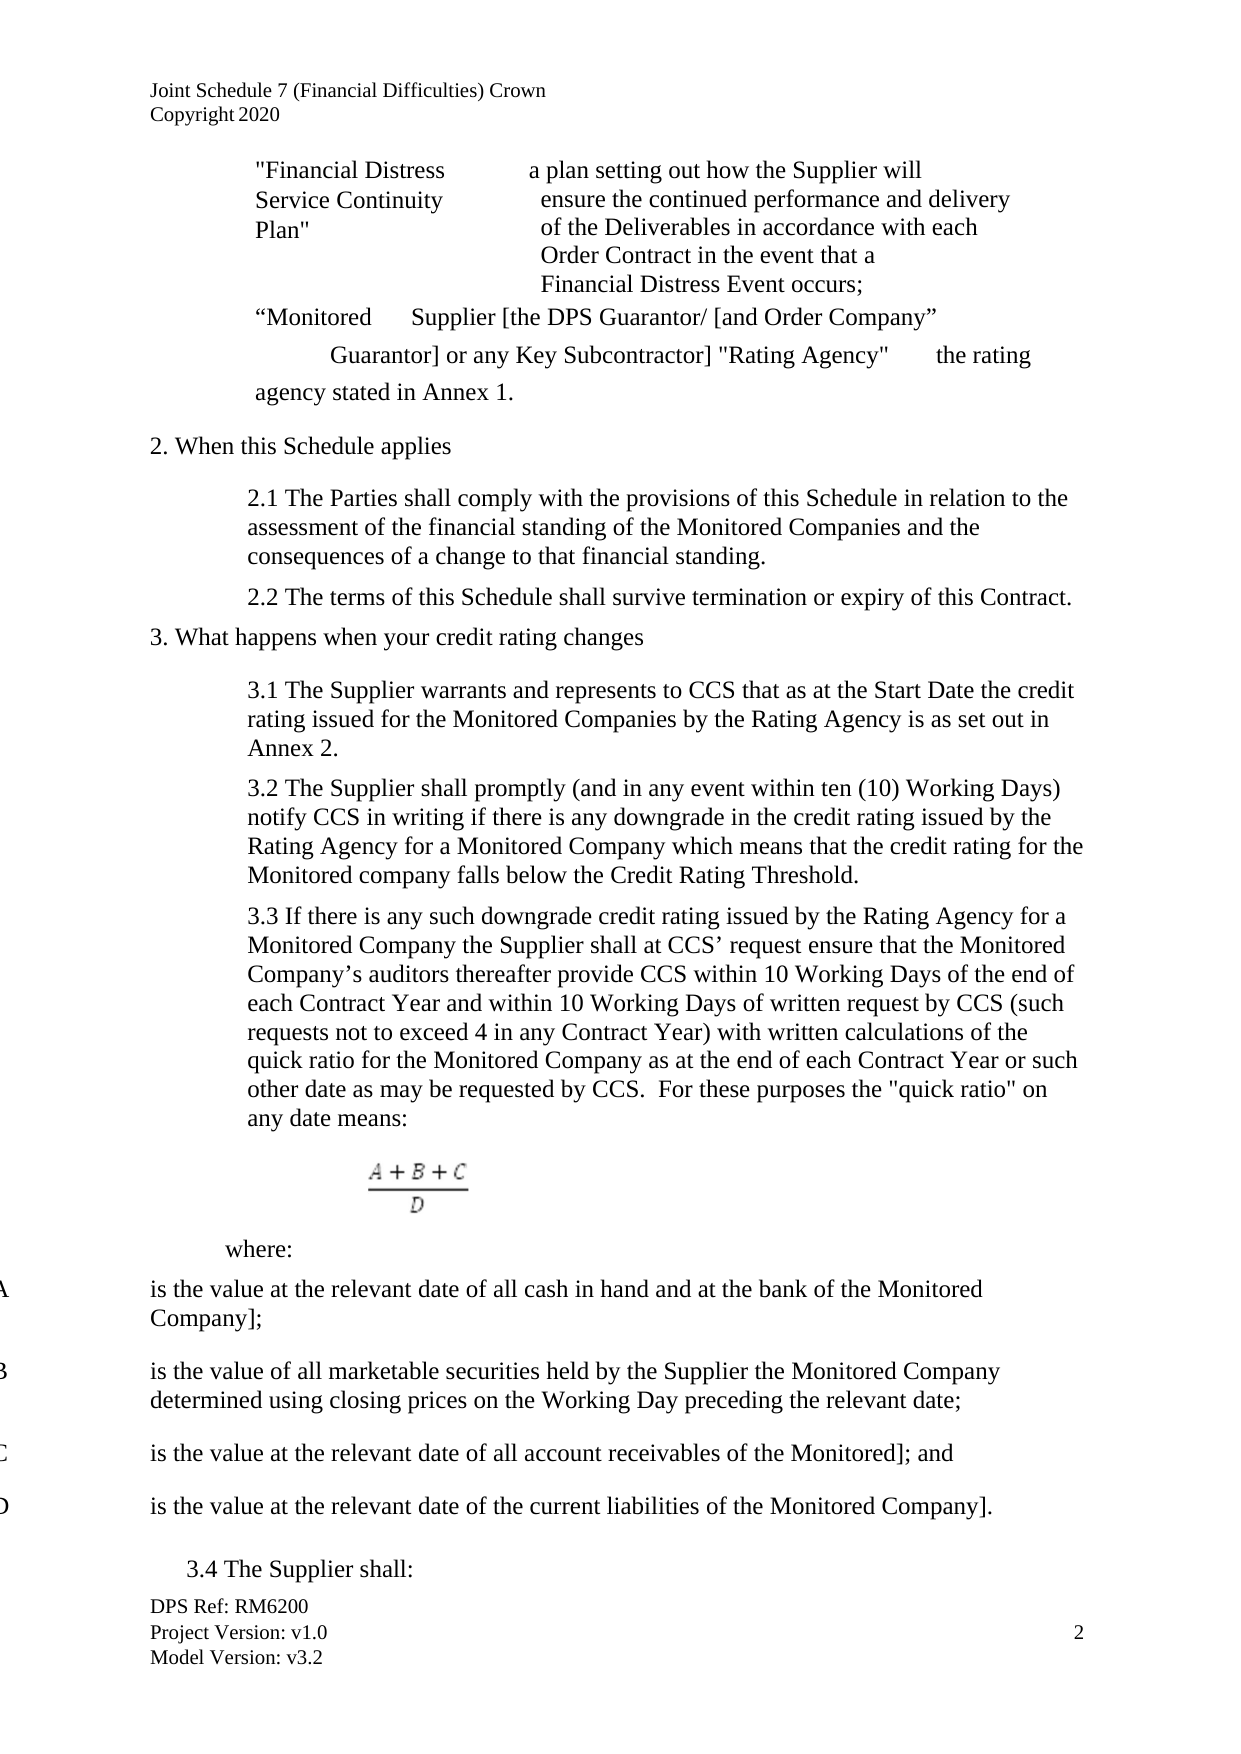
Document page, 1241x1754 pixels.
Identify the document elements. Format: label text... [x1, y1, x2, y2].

text where: [225, 1234, 1089, 1262]
list is the value at the relevant date of all cash in hand and at the bank of the Monitored Company]; [0, 1274, 1089, 1332]
list is the value of all marketable securities held by the Supplier the Monitored Company determined using closing prices on the Working Day preceding the relevant date; [0, 1356, 1089, 1414]
list is the value at the relevant date of all account receivables of the Monitored]; and [0, 1438, 1089, 1467]
table_cell "Financial Distress Service Continuity Plan" [255, 155, 523, 302]
text 3.4 The Supplier shall: [186, 1554, 1089, 1583]
list is the value at the relevant date of the current liabilities of the Monitored Company]. [0, 1491, 1089, 1520]
table_cell a plan setting out how the Supplier will ensure the continued performance and delivery of the Deliverables in accordance with each Order Contract in the event that a Financial Distress Event occurs; [523, 155, 1031, 302]
text 2.2 The terms of this Schedule shall survive termination or expiry of this Contract. [247, 582, 1089, 611]
text 3.2 The Supplier shall promptly (and in any event within ten (10) Working Days) notify CCS in writing if there is any downgrade in the credit rating issued by the Rating Agency for a Monitored Company which means that the credit rating for the Monitored company falls below the Credit Rating Threshold. [247, 773, 1089, 889]
text 3.3 If there is any such downgrade credit rating issued by the Rating Agency for a Monitored Company the Supplier shall at CCS’ request ensure that the Monitored Company’s auditors thereafter provide CCS within 10 Working Days of the end of each Contract Year and within 10 Working Days of written request by CCS (such requests not to exceed 4 in any Contract Year) with written calculations of the quick ratio for the Monitored Company as at the end of each Contract Year or such other date as may be requested by CCS. For these purposes the "quick ratio" on any date means: [247, 901, 1089, 1132]
text “Monitored Supplier [the DPS Guarantor/ [and Order Company” Guarantor] or any Key Subcontractor] "Rating Agency" the rating agency stated in Annex 1. [255, 302, 1052, 406]
text 2.1 The Parties shall comply with the provisions of this Schedule in relation to the assessment of the financial standing of the Monitored Companies and the consequences of a change to that financial standing. [247, 483, 1089, 570]
text 3.1 The Supplier warrants and represents to CCS that as at the Start Date the credit rating issued for the Monitored Companies by the Rating Agency is as set out in Annex 2. [247, 675, 1089, 762]
subtitle 2. When this Schedule applies [149, 431, 1089, 459]
subtitle 3. What happens when your credit rating changes [149, 622, 1089, 651]
